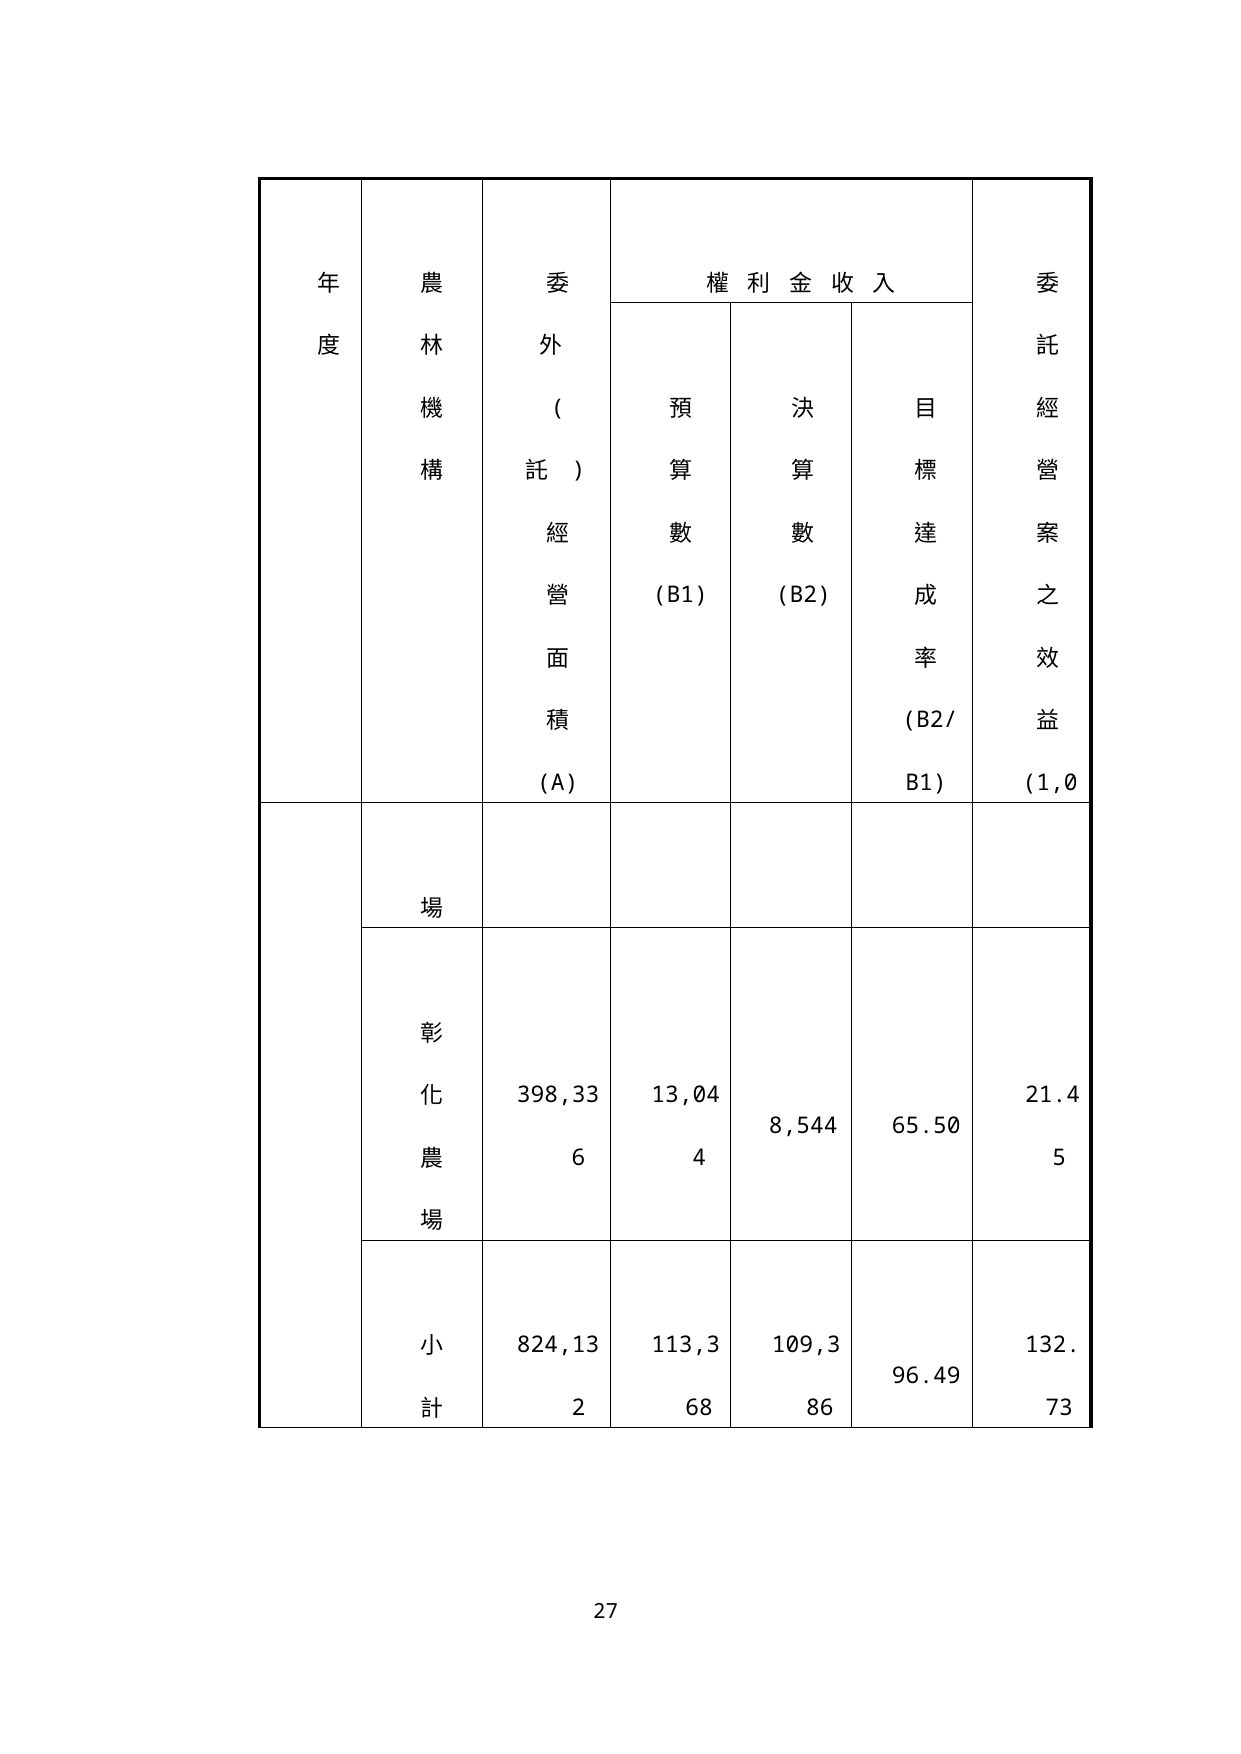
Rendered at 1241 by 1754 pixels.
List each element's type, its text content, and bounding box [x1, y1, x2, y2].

table_cell [731, 803, 851, 927]
table_cell 目標 達成率 (B2/B1) [852, 303, 972, 802]
table_cell 彰化農場 [362, 928, 482, 1240]
table_cell 113,368 [611, 1241, 730, 1427]
table_header 委外(託) 經營面積 (A) [483, 180, 610, 802]
table_cell 109,386 [731, 1241, 851, 1427]
table_cell 824,132 [483, 1241, 610, 1427]
table_cell [261, 803, 361, 1427]
table_cell 小計 [362, 1241, 482, 1427]
table_cell 96.49 [852, 1241, 972, 1427]
table_cell 場 [362, 803, 482, 927]
table_header 農林機構 [362, 180, 482, 802]
table_cell 132.73 [973, 1241, 1089, 1427]
table_header 年度 [261, 180, 361, 802]
table_cell 398,336 [483, 928, 610, 1240]
table_header 權利金收入 [611, 180, 972, 302]
table_cell [973, 803, 1089, 927]
table_cell 預算數 (B1) [611, 303, 730, 802]
table_cell [852, 803, 972, 927]
table_header 委託經營案之效益 (1,000* B2/A) (單位新臺幣元) [973, 180, 1089, 802]
table_cell [611, 803, 730, 927]
table_cell 8,544 [731, 928, 851, 1240]
table_cell 65.50 [852, 928, 972, 1240]
table_cell 13,044 [611, 928, 730, 1240]
table_cell [483, 803, 610, 927]
table_cell 決算數 (B2) [731, 303, 851, 802]
table_cell 21.45 [973, 928, 1089, 1240]
